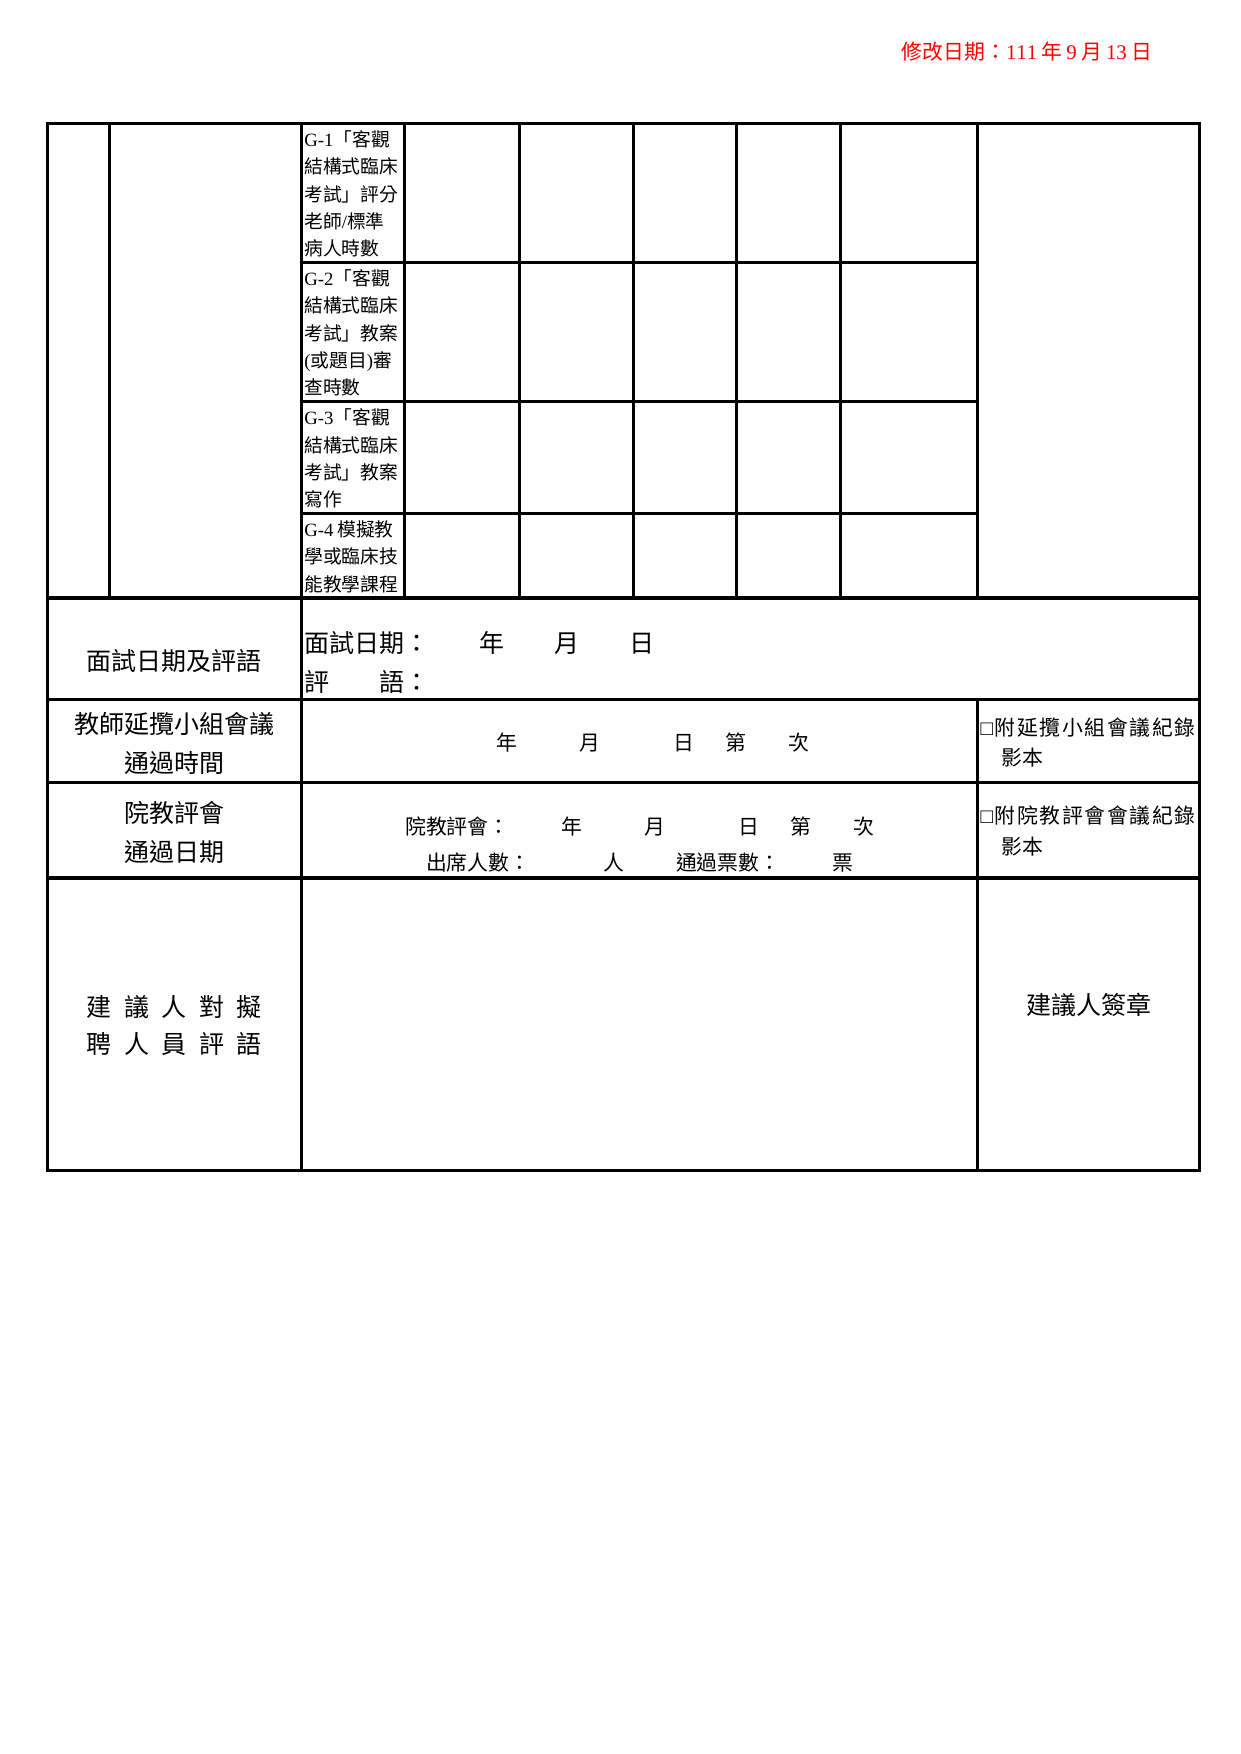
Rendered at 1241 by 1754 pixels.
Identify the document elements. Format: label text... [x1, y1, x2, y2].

table_cell [738, 403, 839, 512]
table_cell 建 議 人 對 擬 聘 人 員 評 語 [49, 880, 300, 1169]
table_cell [635, 403, 735, 512]
table_cell [635, 264, 735, 400]
table_cell [842, 125, 976, 261]
table_cell G-4模擬教學或臨床技能教學課程 [303, 515, 403, 596]
table_cell [521, 515, 632, 596]
table_cell [111, 125, 300, 596]
table_cell 面試日期及評語 [49, 600, 300, 698]
table_cell [635, 125, 735, 261]
table_cell [406, 403, 518, 512]
table_cell [738, 125, 839, 261]
table_cell G-3「客觀結構式臨床考試」教案寫作 [303, 403, 403, 512]
table_cell 年 月 日 第 次 [303, 701, 976, 781]
table_cell 面試日期： 年 月 日 評 語： [303, 600, 1198, 698]
table_cell [738, 264, 839, 400]
table_cell □附院教評會會議紀錄影本 [979, 784, 1198, 876]
table_cell [521, 125, 632, 261]
table_cell 建議人簽章 [979, 880, 1198, 1169]
table_cell 教師延攬小組會議 通過時間 [49, 701, 300, 781]
table_cell [406, 125, 518, 261]
table_cell G-2「客觀結構式臨床考試」教案(或題目)審查時數 [303, 264, 403, 400]
table_cell [842, 264, 976, 400]
table_cell G-1「客觀結構式臨床考試」評分老師/標準病人時數 [303, 125, 403, 261]
table_cell 院教評會： 年 月 日 第 次 出席人數： 人 通過票數： 票 [303, 784, 976, 876]
table_cell [979, 125, 1198, 596]
table_cell [521, 264, 632, 400]
table_cell [738, 515, 839, 596]
table_cell [406, 515, 518, 596]
table_cell [521, 403, 632, 512]
table_cell [406, 264, 518, 400]
table_cell [635, 515, 735, 596]
table_cell 院教評會 通過日期 [49, 784, 300, 876]
table_cell [303, 880, 976, 1169]
table_cell [49, 125, 108, 596]
table_cell [842, 403, 976, 512]
table_cell [842, 515, 976, 596]
table_cell □附延攬小組會議紀錄影本 [979, 701, 1198, 781]
